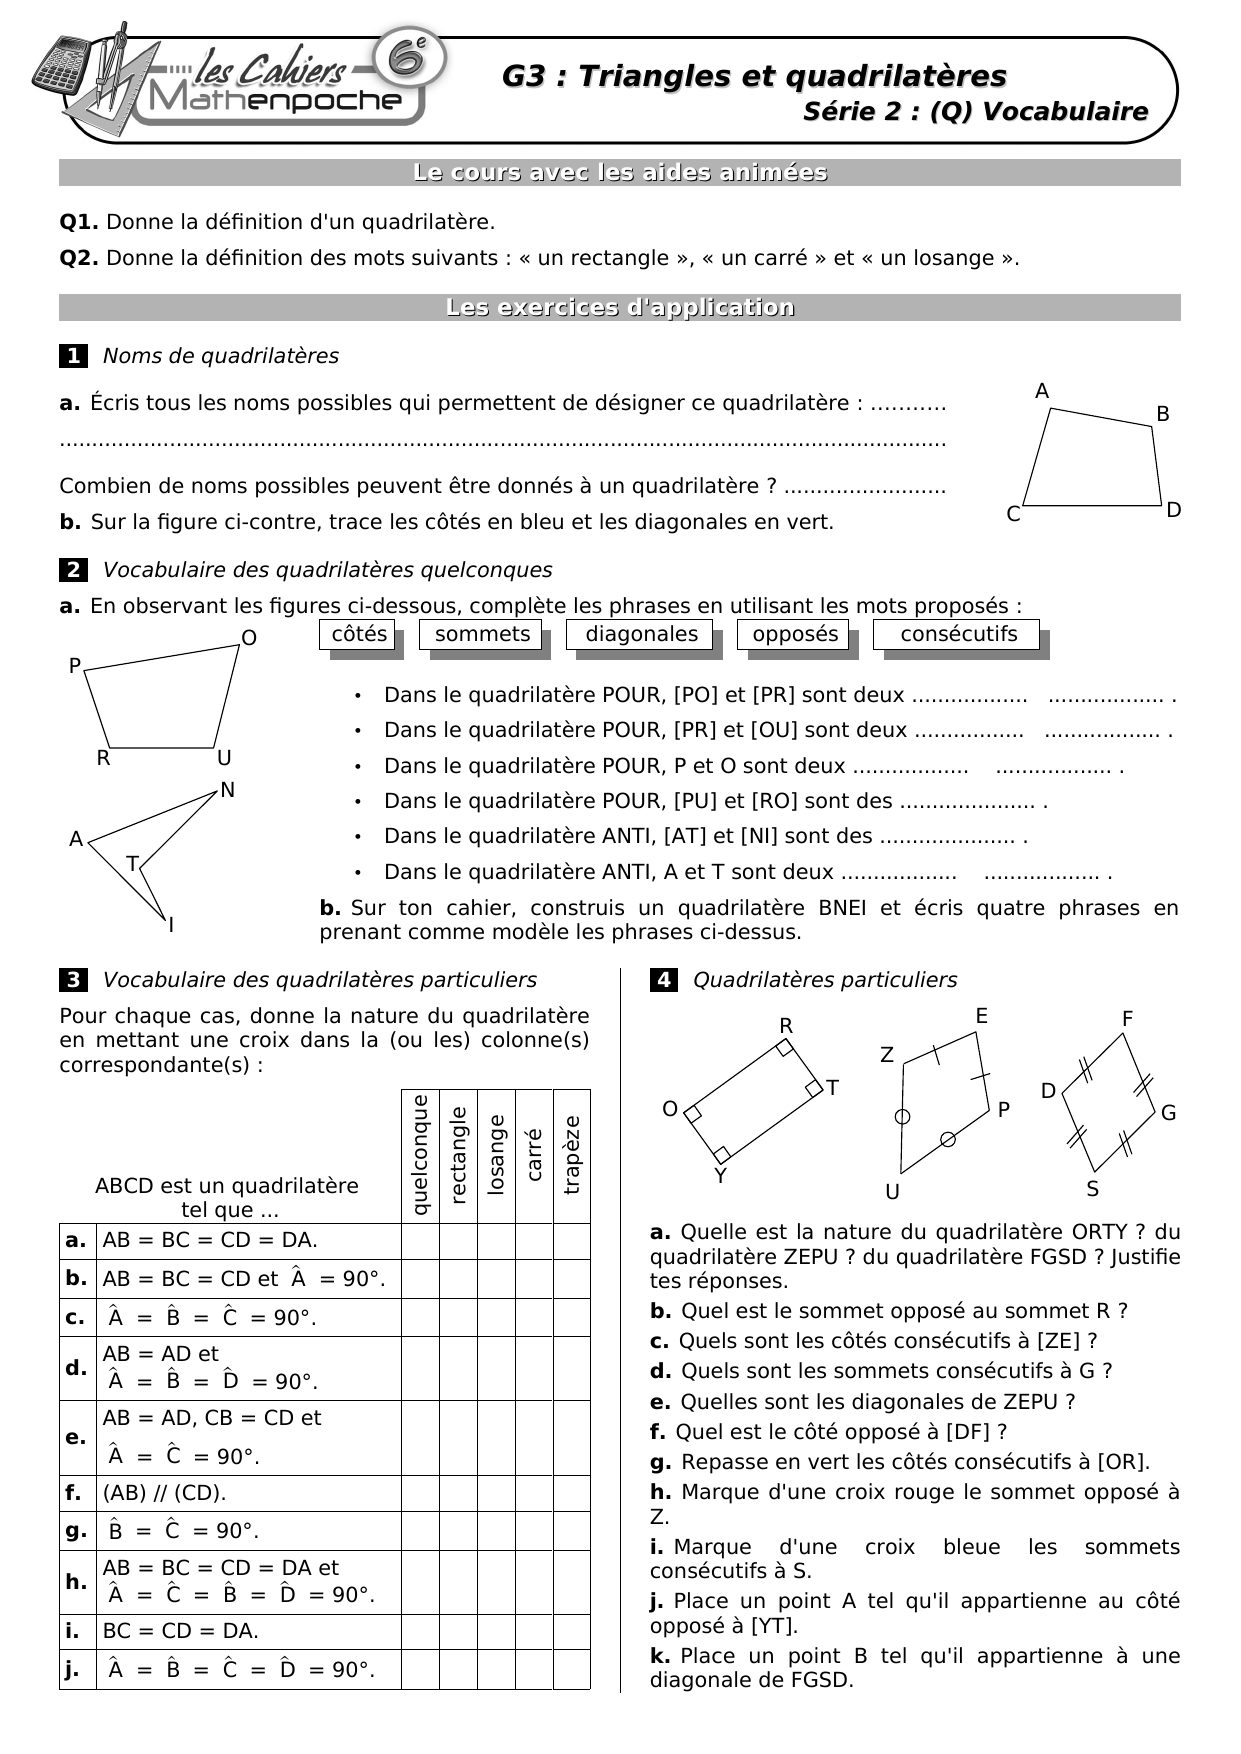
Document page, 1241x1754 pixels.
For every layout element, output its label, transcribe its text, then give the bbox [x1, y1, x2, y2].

list Sur ton cahier, construis un quadrilatère BNEI et écris quatre phrases en prenant comme modèle les phrases ci-dessus. [59, 896, 1181, 944]
table_cell [402, 1401, 439, 1475]
table_cell [478, 1299, 515, 1336]
table_cell [440, 1615, 477, 1649]
list Dans le quadrilatère POUR, [PO] et [PR] sont deux .................. .................. . [225, 672, 1181, 707]
table_cell AB = AD et = = = 90°. [97, 1337, 401, 1400]
table_header losange [478, 1090, 515, 1223]
text Pour chaque cas, donne la nature du quadrilatère en mettant une croix dans la (ou les) colonne(s) correspondante(s) : [59, 1004, 591, 1077]
table_cell [554, 1224, 590, 1259]
list Repasse en vert les côtés consécutifs à [OR]. [649, 1450, 1181, 1474]
table_cell AB = BC = CD = DA et = = = = 90°. [97, 1551, 401, 1614]
list [94, 813, 193, 849]
table_cell [440, 1224, 477, 1259]
list Quelles sont les diagonales de ZEPU ? [649, 1390, 1181, 1414]
table_cell [402, 1650, 439, 1689]
table_cell [478, 1650, 515, 1689]
table_cell a. [60, 1224, 96, 1259]
text [1026, 463, 1159, 498]
table_cell [554, 1299, 590, 1336]
list Marque d'une croix bleue les sommets consécutifs à S. [649, 1535, 1181, 1583]
table_header [650, 1004, 853, 1209]
list Vocabulaire des quadrilatères quelconques [88, 558, 1181, 582]
list Quel est le sommet opposé au sommet R ? [649, 1299, 1181, 1323]
table_cell h. [60, 1551, 96, 1614]
table_cell [478, 1337, 515, 1400]
list Quadrilatères particuliers [678, 968, 1181, 992]
table_cell g. [60, 1512, 96, 1550]
table_header [853, 1004, 1039, 1209]
table_cell d. [60, 1337, 96, 1400]
table_cell c. [60, 1299, 96, 1336]
table_cell = = 90°. [97, 1512, 401, 1550]
list Dans le quadrilatère POUR, [PU] et [RO] sont des ..................... . [94, 778, 1181, 813]
table_cell [478, 1260, 515, 1298]
list Quel est le côté opposé à [DF] ? [649, 1420, 1181, 1444]
table_cell e. [60, 1401, 96, 1475]
table_cell [440, 1512, 477, 1550]
table_cell [402, 1224, 439, 1259]
list Noms de quadrilatères [88, 344, 1181, 368]
list Sur la figure ci-contre, trace les côtés en bleu et les diagonales en vert. [59, 510, 1181, 534]
table_cell f. [60, 1476, 96, 1511]
table_cell [402, 1476, 439, 1511]
table_header ABCD est un quadrilatère tel que ... [59, 1089, 401, 1223]
table_cell [554, 1401, 590, 1475]
table_cell [516, 1401, 552, 1475]
table_cell [440, 1260, 477, 1298]
table_cell [440, 1299, 477, 1336]
list En observant les figures ci-dessous, complète les phrases en utilisant les mots proposés : [59, 594, 1181, 660]
table_cell [402, 1512, 439, 1550]
text Combien de noms possibles peuvent être donnés à un quadrilatère ? [59, 463, 1034, 498]
table_cell [478, 1615, 515, 1649]
list Écris tous les noms possibles qui permettent de désigner ce quadrilatère : [59, 380, 1181, 451]
table_cell [516, 1650, 552, 1689]
list Dans le quadrilatère ANTI, [AT] et [NI] sont des ..................... . [161, 813, 1181, 849]
list opposés [743, 622, 848, 646]
picture [29, 17, 1182, 151]
list [97, 707, 222, 743]
table_cell [516, 1337, 552, 1400]
list Vocabulaire des quadrilatères particuliers [88, 968, 591, 992]
table_cell BC = CD = DA. [97, 1615, 401, 1649]
text Q1. Donne la définition d'un quadrilatère. [59, 210, 1181, 234]
table_cell [402, 1337, 439, 1400]
list Dans le quadrilatère POUR, P et O sont deux .................. .................. . [94, 743, 1181, 778]
table_cell [402, 1615, 439, 1649]
table_cell [478, 1476, 515, 1511]
table_cell i. [60, 1615, 96, 1649]
table_cell (AB) // (CD). [97, 1476, 401, 1511]
table_cell [440, 1551, 477, 1614]
list Place un point A tel qu'il appartienne au côté opposé à [YT]. [649, 1589, 1181, 1638]
table_cell [516, 1615, 552, 1649]
list côtés [325, 622, 394, 646]
list sommets [425, 622, 541, 646]
table_cell [554, 1512, 590, 1550]
table_header rectangle [440, 1090, 477, 1223]
table_cell AB = AD, CB = CD et = = 90°. [97, 1401, 401, 1475]
table_cell [516, 1299, 552, 1336]
table_cell [402, 1551, 439, 1614]
table_header carré [516, 1090, 552, 1223]
table_cell = = = = 90°. [97, 1650, 401, 1689]
table_cell [516, 1224, 552, 1259]
table_cell [478, 1401, 515, 1475]
text Les exercices d'application [59, 294, 1181, 321]
table_cell b. [60, 1260, 96, 1298]
list Quels sont les côtés consécutifs à [ZE] ? [649, 1329, 1181, 1354]
table_cell AB = BC = CD et = 90°. [97, 1260, 401, 1298]
table_cell [554, 1260, 590, 1298]
table_cell j. [60, 1650, 96, 1689]
table_cell [554, 1551, 590, 1614]
list [94, 672, 231, 707]
table_cell [440, 1337, 477, 1400]
table_cell [516, 1260, 552, 1298]
list Dans le quadrilatère ANTI, A et T sont deux .................. .................. . [96, 849, 157, 884]
list Place un point B tel qu'il appartienne à une diagonale de FGSD. [649, 1644, 1181, 1692]
table_cell [478, 1551, 515, 1614]
list consécutifs [879, 622, 1039, 646]
table_cell [402, 1260, 439, 1298]
table_cell AB = BC = CD = DA. [97, 1224, 401, 1259]
table_cell [554, 1337, 590, 1400]
list diagonales [572, 622, 712, 646]
table_header [1039, 1004, 1182, 1209]
text Q2. Donne la définition des mots suivants : « un rectangle », « un carré » et « un losange ». [59, 246, 1181, 270]
list Quels sont les sommets consécutifs à G ? [649, 1360, 1181, 1384]
table_cell [516, 1476, 552, 1511]
table_cell [440, 1650, 477, 1689]
table_cell [440, 1476, 477, 1511]
table_cell [402, 1299, 439, 1336]
table_cell [554, 1615, 590, 1649]
table_cell [440, 1401, 477, 1475]
table_header quelconque [402, 1090, 439, 1223]
list Dans le quadrilatère ANTI, A et T sont deux .................. .................. . [141, 849, 1181, 884]
list Dans le quadrilatère POUR, [PR] et [OU] sont deux ................. .................. . [216, 707, 1181, 743]
table_cell [478, 1224, 515, 1259]
table_cell = = = 90°. [97, 1299, 401, 1336]
table_cell [516, 1512, 552, 1550]
table_cell [554, 1650, 590, 1689]
table_cell [478, 1512, 515, 1550]
table_cell [554, 1476, 590, 1511]
table_header trapèze [554, 1090, 590, 1223]
list Quelle est la nature du quadrilatère ORTY ? du quadrilatère ZEPU ? du quadrilatère FGSD ? Justifie tes réponses. [649, 1221, 1181, 1293]
table_cell [516, 1551, 552, 1614]
list Marque d'une croix rouge le sommet opposé à Z. [649, 1481, 1181, 1529]
text Le cours avec les aides animées [59, 159, 1181, 186]
